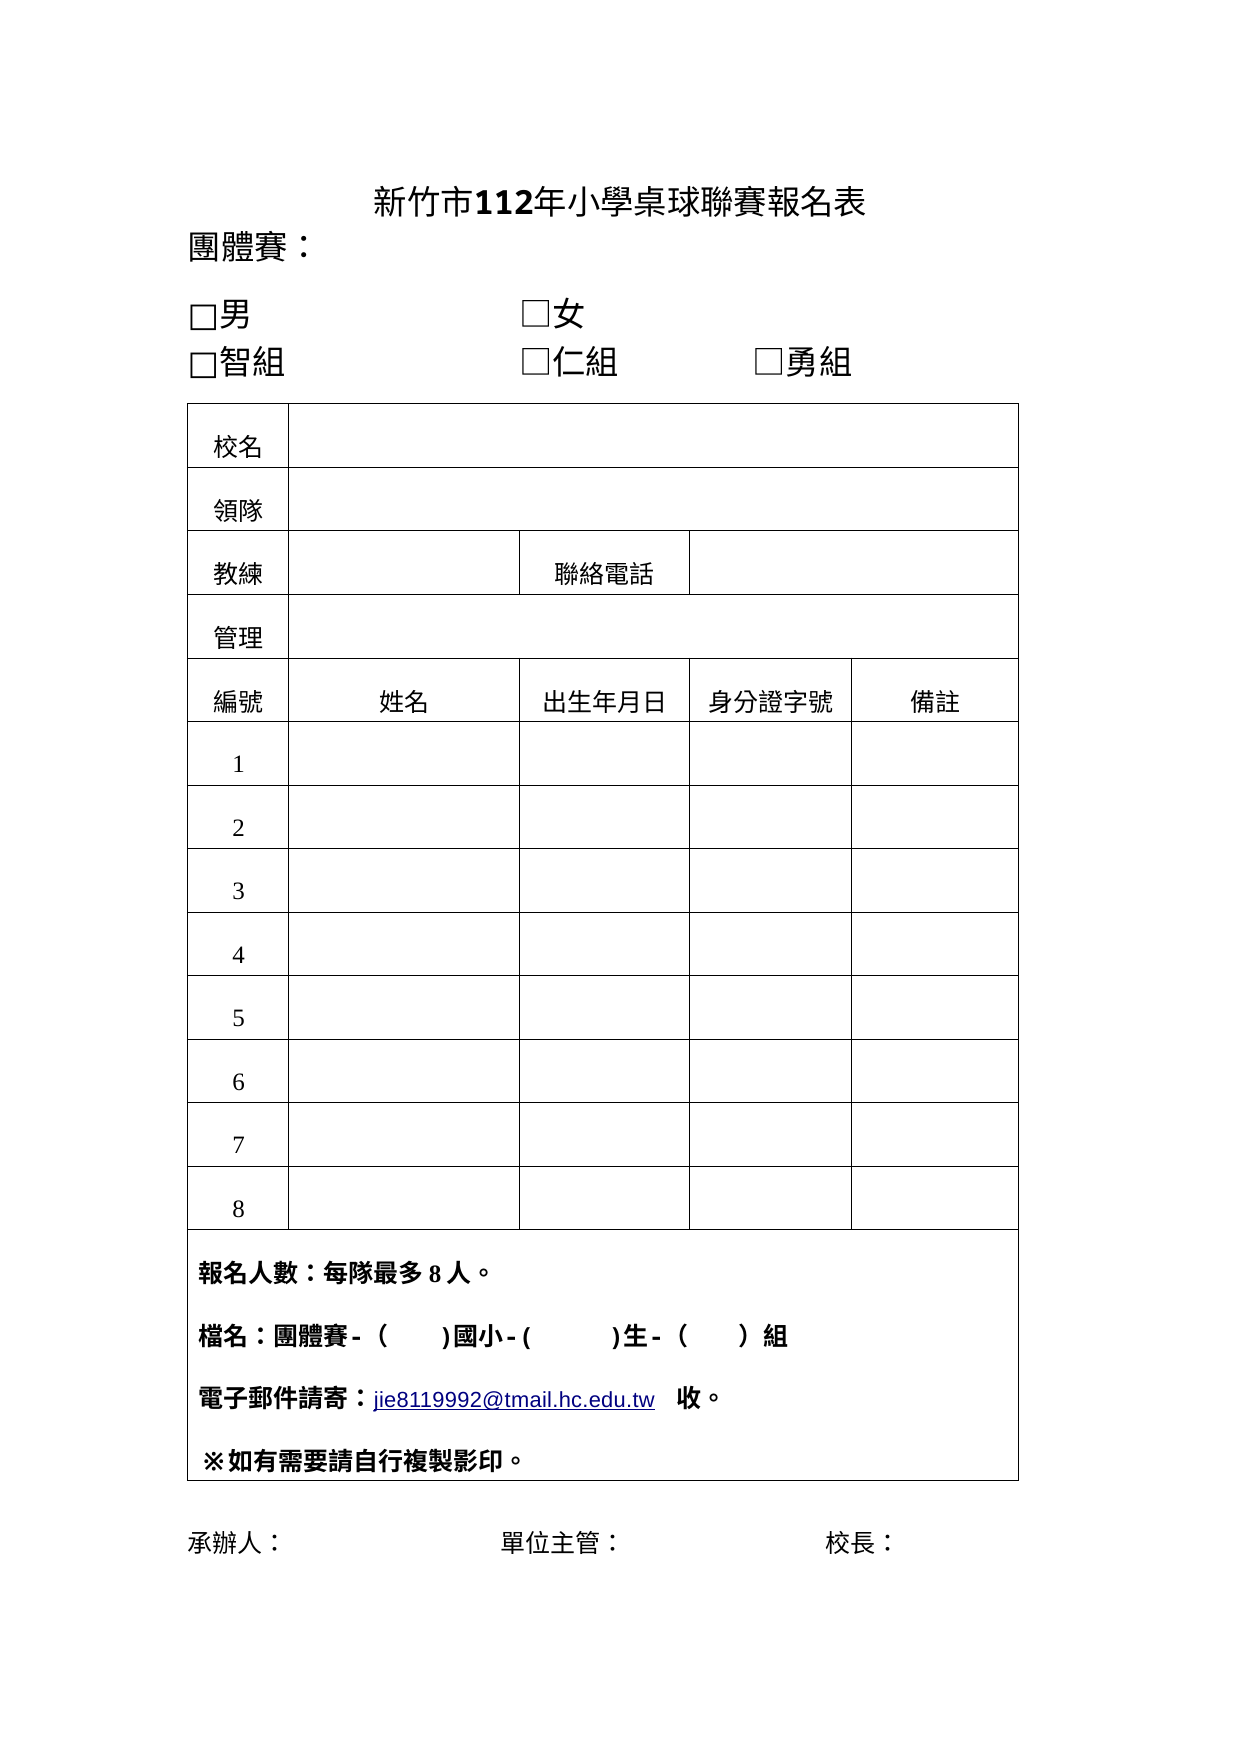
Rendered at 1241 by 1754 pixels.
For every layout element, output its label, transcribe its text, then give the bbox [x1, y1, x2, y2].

table_cell 6 [188, 1040, 288, 1102]
table_cell [289, 468, 1018, 530]
table_cell 5 [188, 976, 288, 1039]
table_cell [690, 722, 851, 784]
table_cell [690, 786, 851, 848]
table_cell [520, 722, 689, 784]
table_cell [852, 976, 1018, 1039]
table_cell [852, 1167, 1018, 1229]
table_cell [852, 1103, 1018, 1166]
table_cell [520, 1167, 689, 1229]
table_cell [289, 595, 1018, 657]
table_cell [520, 913, 689, 975]
table_cell [852, 722, 1018, 784]
table_cell [852, 913, 1018, 975]
table_cell 7 [188, 1103, 288, 1166]
table_cell [289, 976, 519, 1039]
table_cell 出生年月日 [520, 659, 689, 721]
table_cell 1 [188, 722, 288, 784]
table_cell 管理 [188, 595, 288, 657]
table_cell [852, 786, 1018, 848]
table_cell [520, 849, 689, 912]
table_cell [690, 1167, 851, 1229]
text 團體賽： [187, 221, 1053, 269]
table_cell [690, 976, 851, 1039]
table_cell [289, 722, 519, 784]
table_cell 2 [188, 786, 288, 848]
table_cell [289, 1103, 519, 1166]
text 新竹市112年小學桌球聯賽報名表 [187, 158, 1053, 221]
table_cell [690, 1040, 851, 1102]
table_cell [289, 913, 519, 975]
table_cell 編號 [188, 659, 288, 721]
table_cell [520, 786, 689, 848]
table_cell 8 [188, 1167, 288, 1229]
table_cell [289, 1167, 519, 1229]
table_header [289, 404, 1018, 467]
table_cell 備註 [852, 659, 1018, 721]
text □男 □女 [187, 288, 1053, 336]
text 承辦人： 單位主管： 校長： [187, 1500, 1053, 1563]
table_cell 報名人數：每隊最多8人。 檔名：團體賽-（ )國小-( )生-（ ）組 電子郵件請寄：jie8119992@tmail.hc.edu.tw 收。 ※如有需要請自行複製影印。 [188, 1230, 1018, 1480]
table_cell [690, 913, 851, 975]
table_cell [520, 1040, 689, 1102]
table_cell [852, 849, 1018, 912]
text □智組 □仁組 □勇組 [187, 336, 1053, 384]
table_cell 姓名 [289, 659, 519, 721]
table_header 校名 [188, 404, 288, 467]
table_cell 領隊 [188, 468, 288, 530]
table_cell [690, 849, 851, 912]
table_cell [289, 849, 519, 912]
table_cell 聯絡電話 [520, 531, 689, 594]
table_cell [289, 531, 519, 594]
table_cell 4 [188, 913, 288, 975]
table_cell [289, 1040, 519, 1102]
table_cell 3 [188, 849, 288, 912]
table_cell [690, 531, 1018, 594]
table_cell 身分證字號 [690, 659, 851, 721]
table_cell [852, 1040, 1018, 1102]
table_cell [289, 786, 519, 848]
table_cell [520, 976, 689, 1039]
table_cell [520, 1103, 689, 1166]
table_cell 教練 [188, 531, 288, 594]
table_cell [690, 1103, 851, 1166]
